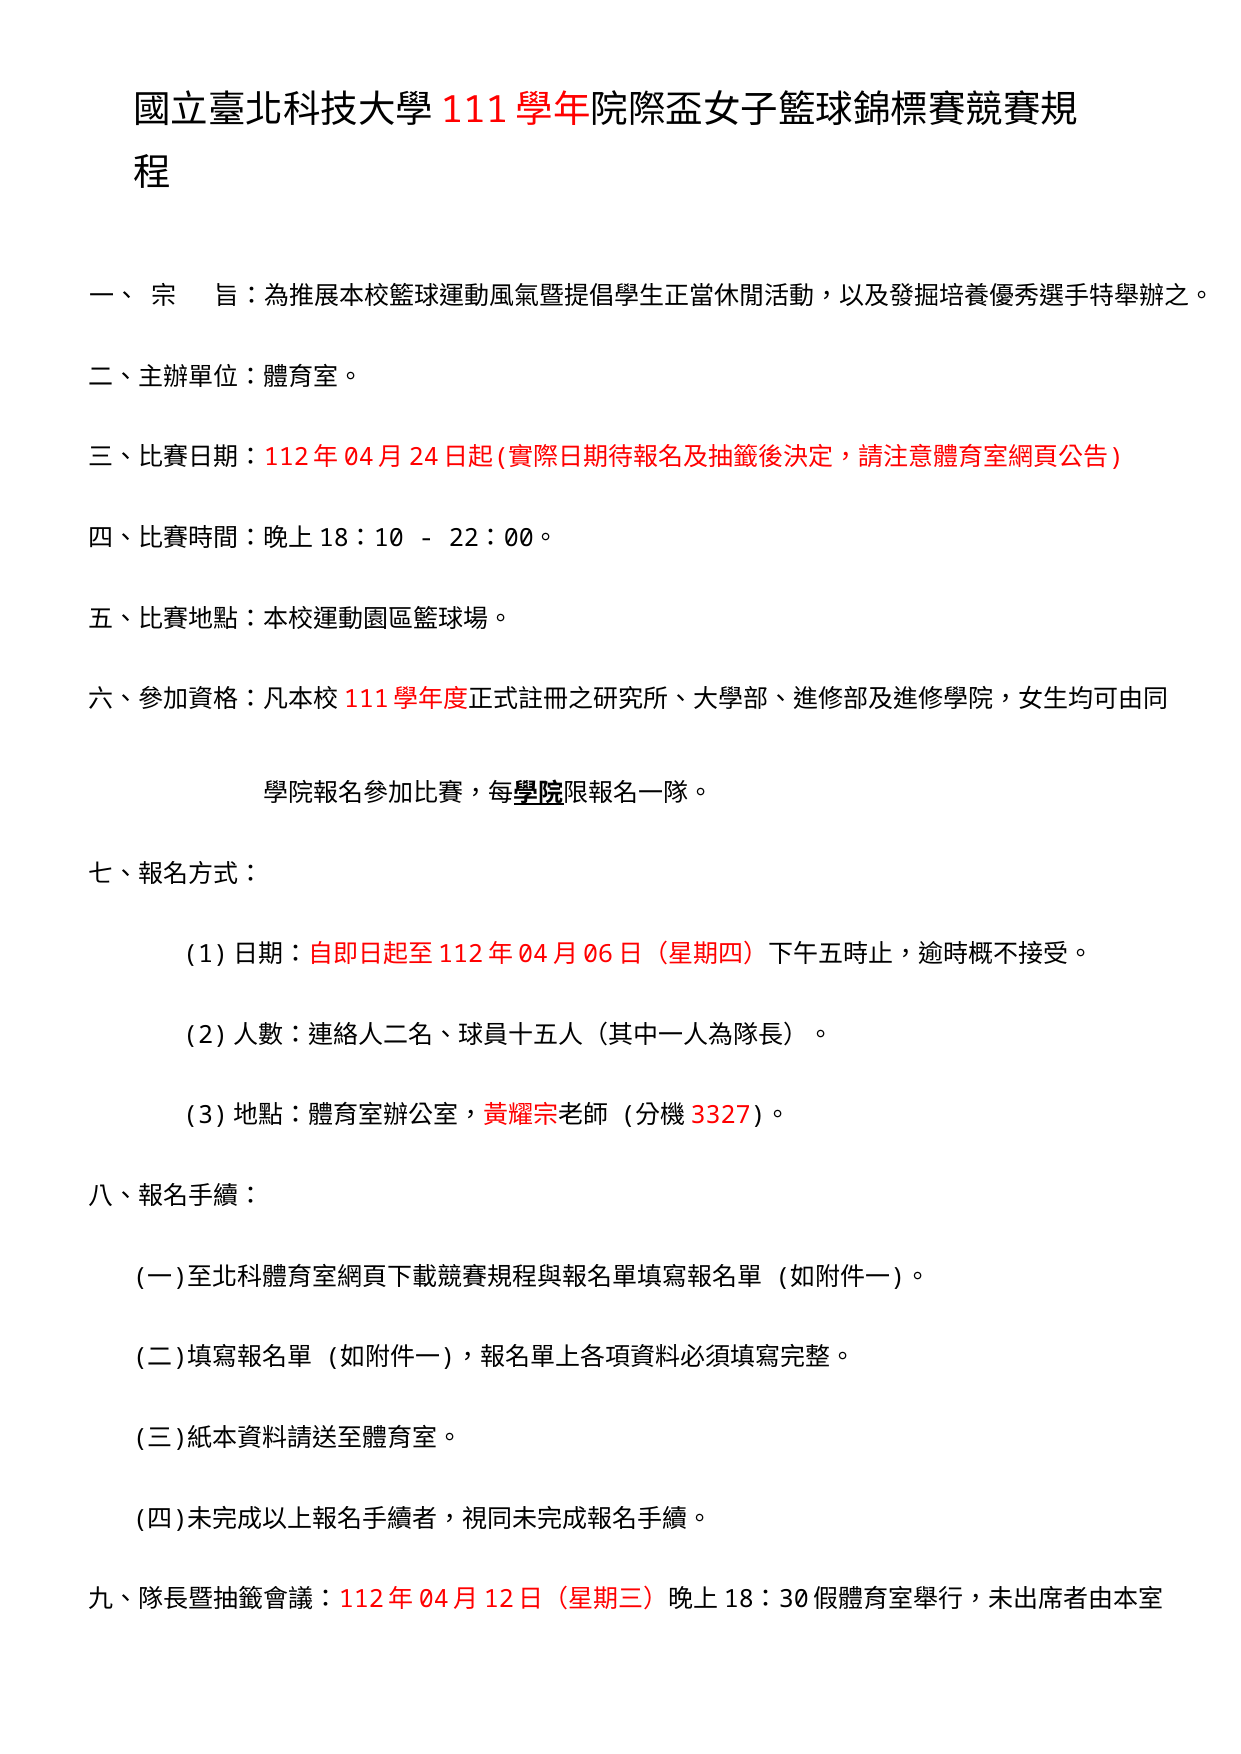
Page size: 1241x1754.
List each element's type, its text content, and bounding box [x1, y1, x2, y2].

text 九、隊長暨抽籤會議：112年04月12日（星期三）晚上18：30假體育室舉行，未出席者由本室 [89, 1555, 1172, 1618]
text 四、比賽時間：晚上18：10 - 22：00。 [89, 494, 1172, 556]
text 一、 宗 旨：為推展本校籃球運動風氣暨提倡學生正當休閒活動，以及發掘培養優秀選手特舉辦之。 [89, 252, 1225, 314]
list 地點：體育室辦公室，黃耀宗老師 (分機3327)。 [183, 1071, 1172, 1134]
text 七、報名方式： [89, 829, 1172, 892]
text 國立臺北科技大學111學年院際盃女子籃球錦標賽競賽規程 [133, 64, 1093, 189]
text (四)未完成以上報名手續者，視同未完成報名手續。 [89, 1474, 1172, 1537]
text 三、比賽日期：112年04月24日起(實際日期待報名及抽籤後決定，請注意體育室網頁公告) [89, 413, 1172, 476]
list 日期：自即日起至112年04月06日（星期四）下午五時止，逾時概不接受。 [183, 910, 1172, 973]
text 六、參加資格：凡本校111學年度正式註冊之研究所、大學部、進修部及進修學院，女生均可由同學院報名參加比賽，每學院限報名一隊。 [89, 655, 1172, 811]
text (二)填寫報名單 (如附件一)，報名單上各項資料必須填寫完整。 [89, 1313, 1172, 1376]
text (一)至北科體育室網頁下載競賽規程與報名單填寫報名單 (如附件一)。 [89, 1233, 1172, 1295]
text 八、報名手續： [89, 1152, 1172, 1214]
text 二、主辦單位：體育室。 [89, 333, 1172, 395]
list 人數：連絡人二名、球員十五人（其中一人為隊長）。 [183, 991, 1172, 1053]
text 五、比賽地點：本校運動園區籃球場。 [89, 574, 1172, 637]
text (三)紙本資料請送至體育室。 [89, 1394, 1172, 1456]
